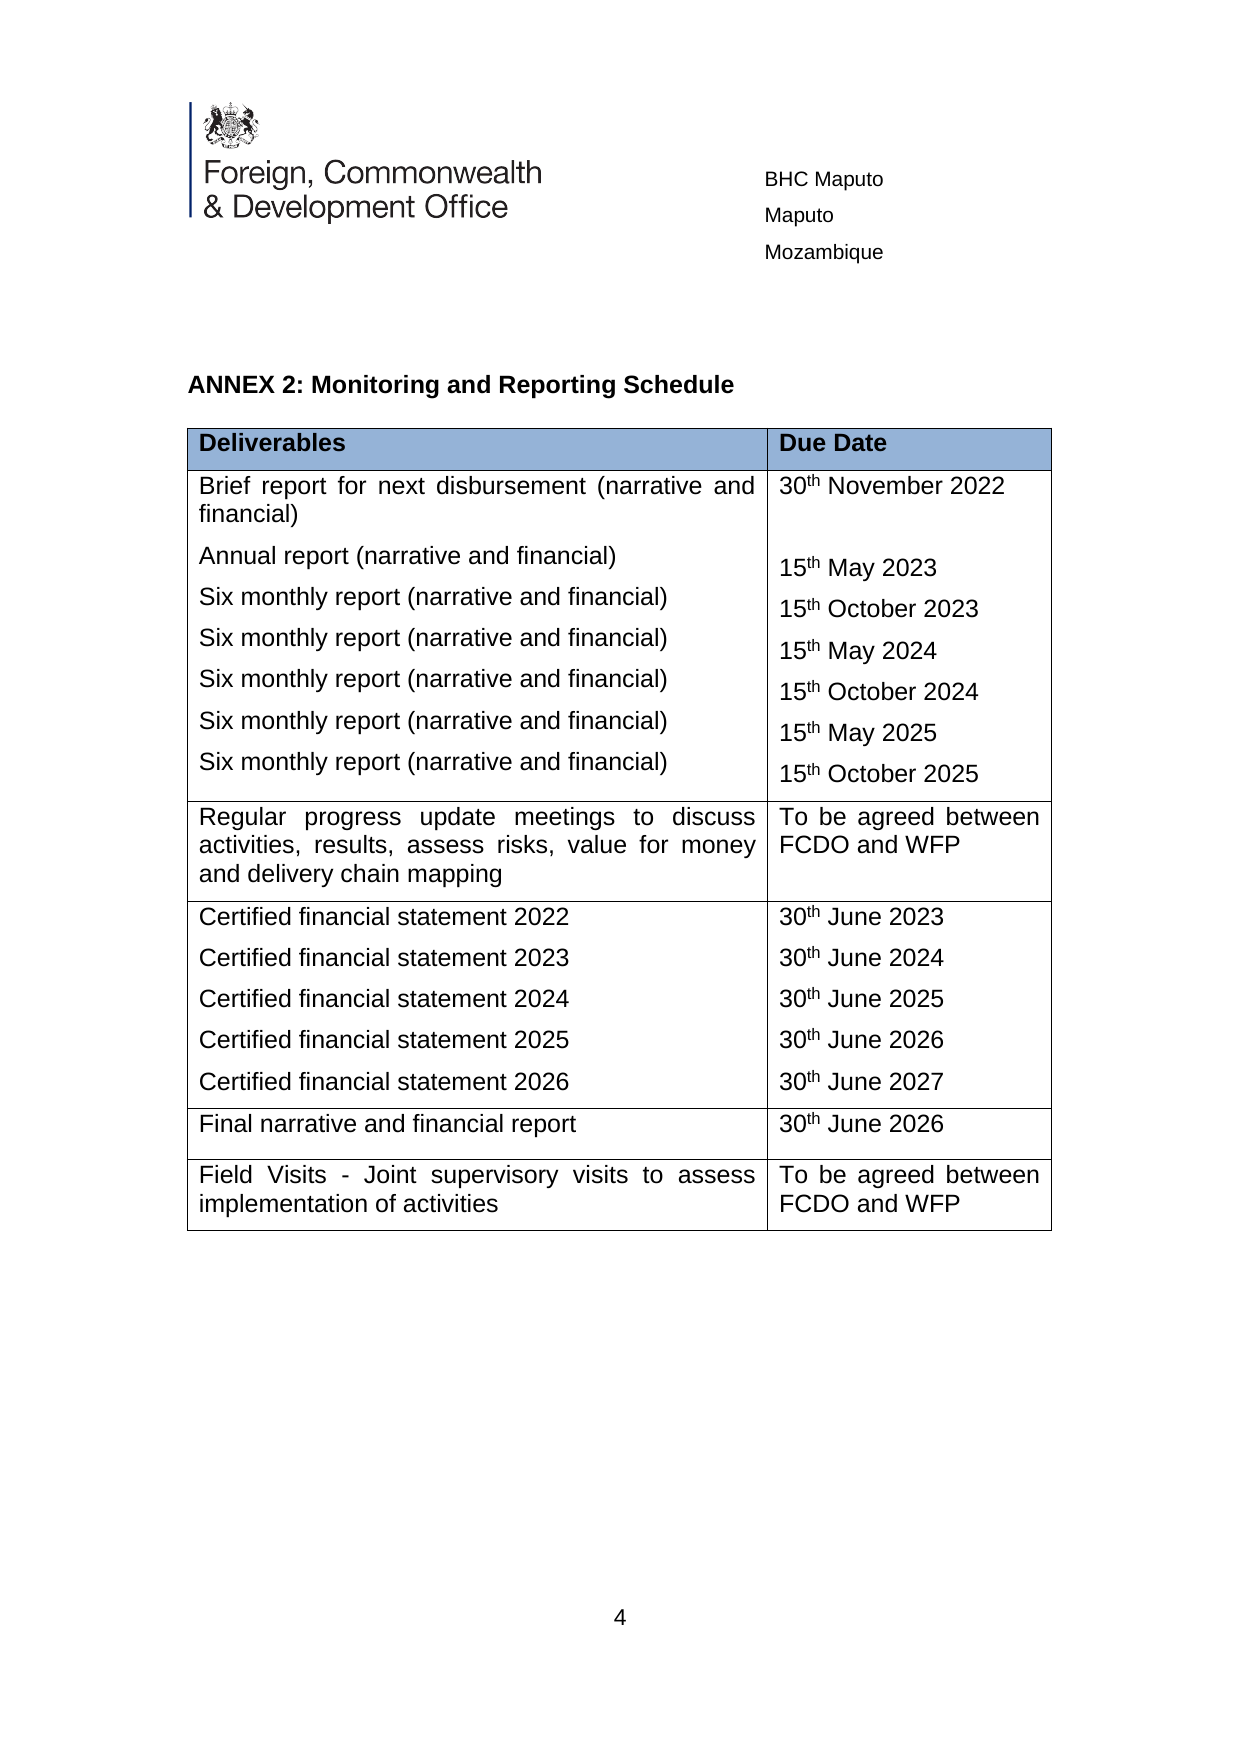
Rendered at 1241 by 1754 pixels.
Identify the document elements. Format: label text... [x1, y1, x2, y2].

table_cell 30th November 2022 15th May 2023 15th October 2023 15th May 2024 15th October 2024 15th May 2025 15th October 2025 [768, 471, 1051, 801]
table_cell Final narrative and financial report [188, 1109, 767, 1159]
table_cell Field Visits - Joint supervisory visits to assess implementation of activities [188, 1160, 767, 1230]
table_cell To be agreed between FCDO and WFP [768, 802, 1051, 901]
table_cell To be agreed between FCDO and WFP [768, 1160, 1051, 1230]
table_cell Certified financial statement 2022 Certified financial statement 2023 Certified financial statement 2024 Certified financial statement 2025 Certified financial statement 2026 [188, 902, 767, 1108]
subtitle ANNEX 2: Monitoring and Reporting Schedule [187, 370, 1053, 399]
table_header Due Date [768, 429, 1051, 470]
table_header Deliverables [188, 429, 767, 470]
table_cell Brief report for next disbursement (narrative and financial) Annual report (narrative and financial) Six monthly report (narrative and financial) Six monthly report (narrative and financial) Six monthly report (narrative and financial) Six monthly report (narrative and financial) Six monthly report (narrative and financial) [188, 471, 767, 801]
table_cell 30th June 2026 [768, 1109, 1051, 1159]
table_cell 30th June 2023 30th June 2024 30th June 2025 30th June 2026 30th June 2027 [768, 902, 1051, 1108]
table_cell Regular progress update meetings to discuss activities, results, assess risks, value for money and delivery chain mapping [188, 802, 767, 901]
